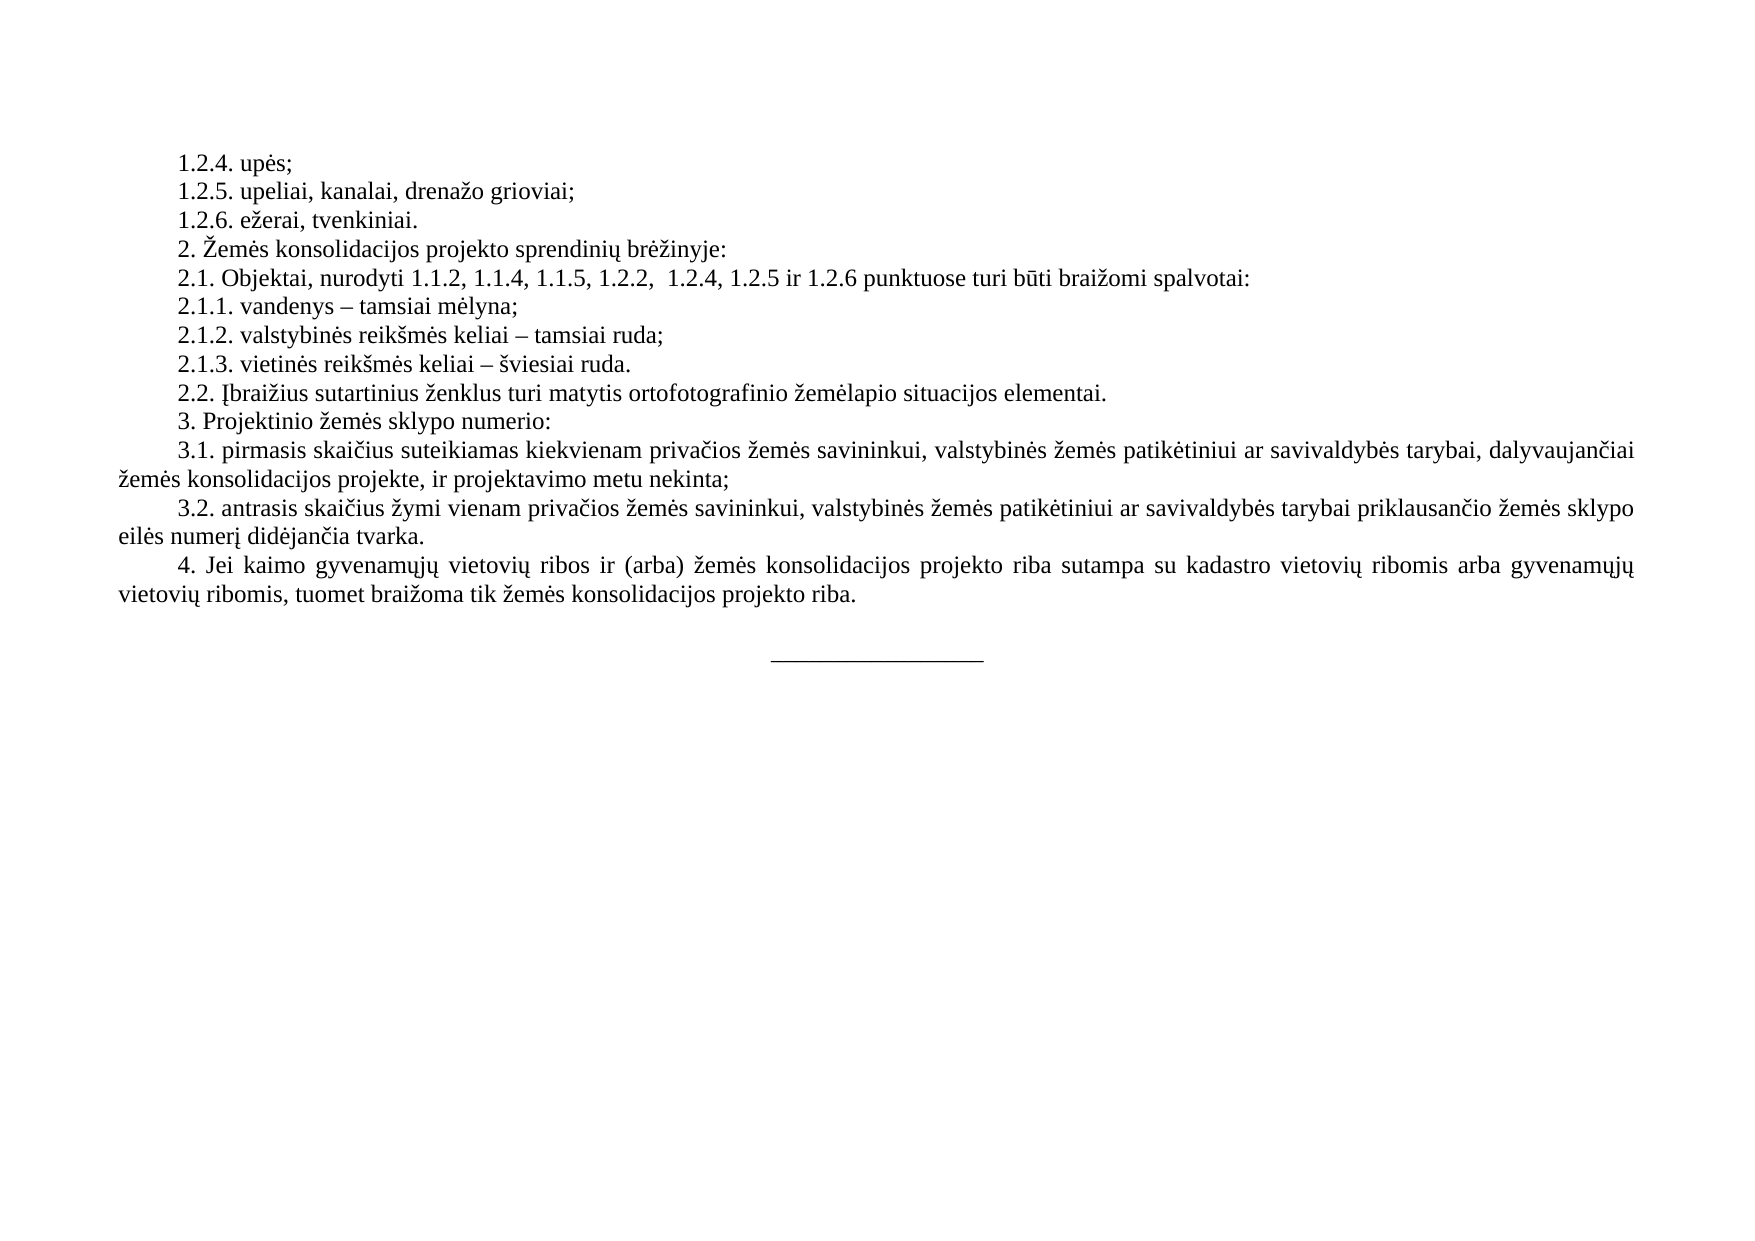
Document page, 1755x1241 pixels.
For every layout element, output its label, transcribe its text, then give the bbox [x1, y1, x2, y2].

text 2.1.1. vandenys – tamsiai mėlyna; [118, 291, 1636, 320]
text 3.1. pirmasis skaičius suteikiamas kiekvienam privačios žemės savininkui, valstybinės žemės patikėtiniui ar savivaldybės tarybai, dalyvaujančiai žemės konsolidacijos projekte, ir projektavimo metu nekinta; [118, 435, 1636, 493]
text 3. Projektinio žemės sklypo numerio: [118, 406, 1636, 435]
text 2.1.3. vietinės reikšmės keliai – šviesiai ruda. [118, 349, 1636, 378]
text 1.2.6. ežerai, tvenkiniai. [118, 205, 1636, 234]
text 3.2. antrasis skaičius žymi vienam privačios žemės savininkui, valstybinės žemės patikėtiniui ar savivaldybės tarybai priklausančio žemės sklypo eilės numerį didėjančia tvarka. [118, 493, 1636, 550]
text 1.2.5. upeliai, kanalai, drenažo grioviai; [118, 176, 1636, 205]
text 2.1.2. valstybinės reikšmės keliai – tamsiai ruda; [118, 320, 1636, 349]
text 2.1. Objektai, nurodyti 1.1.2, 1.1.4, 1.1.5, 1.2.2, 1.2.4, 1.2.5 ir 1.2.6 punktuose turi būti braižomi spalvotai: [118, 263, 1636, 291]
text 1.2.4. upės; [118, 148, 1636, 176]
text _________________ [118, 636, 1636, 665]
text 4. Jei kaimo gyvenamųjų vietovių ribos ir (arba) žemės konsolidacijos projekto riba sutampa su kadastro vietovių ribomis arba gyvenamųjų vietovių ribomis, tuomet braižoma tik žemės konsolidacijos projekto riba. [118, 550, 1636, 608]
text 2. Žemės konsolidacijos projekto sprendinių brėžinyje: [118, 234, 1636, 263]
text 2.2. Įbraižius sutartinius ženklus turi matytis ortofotografinio žemėlapio situacijos elementai. [118, 378, 1636, 406]
